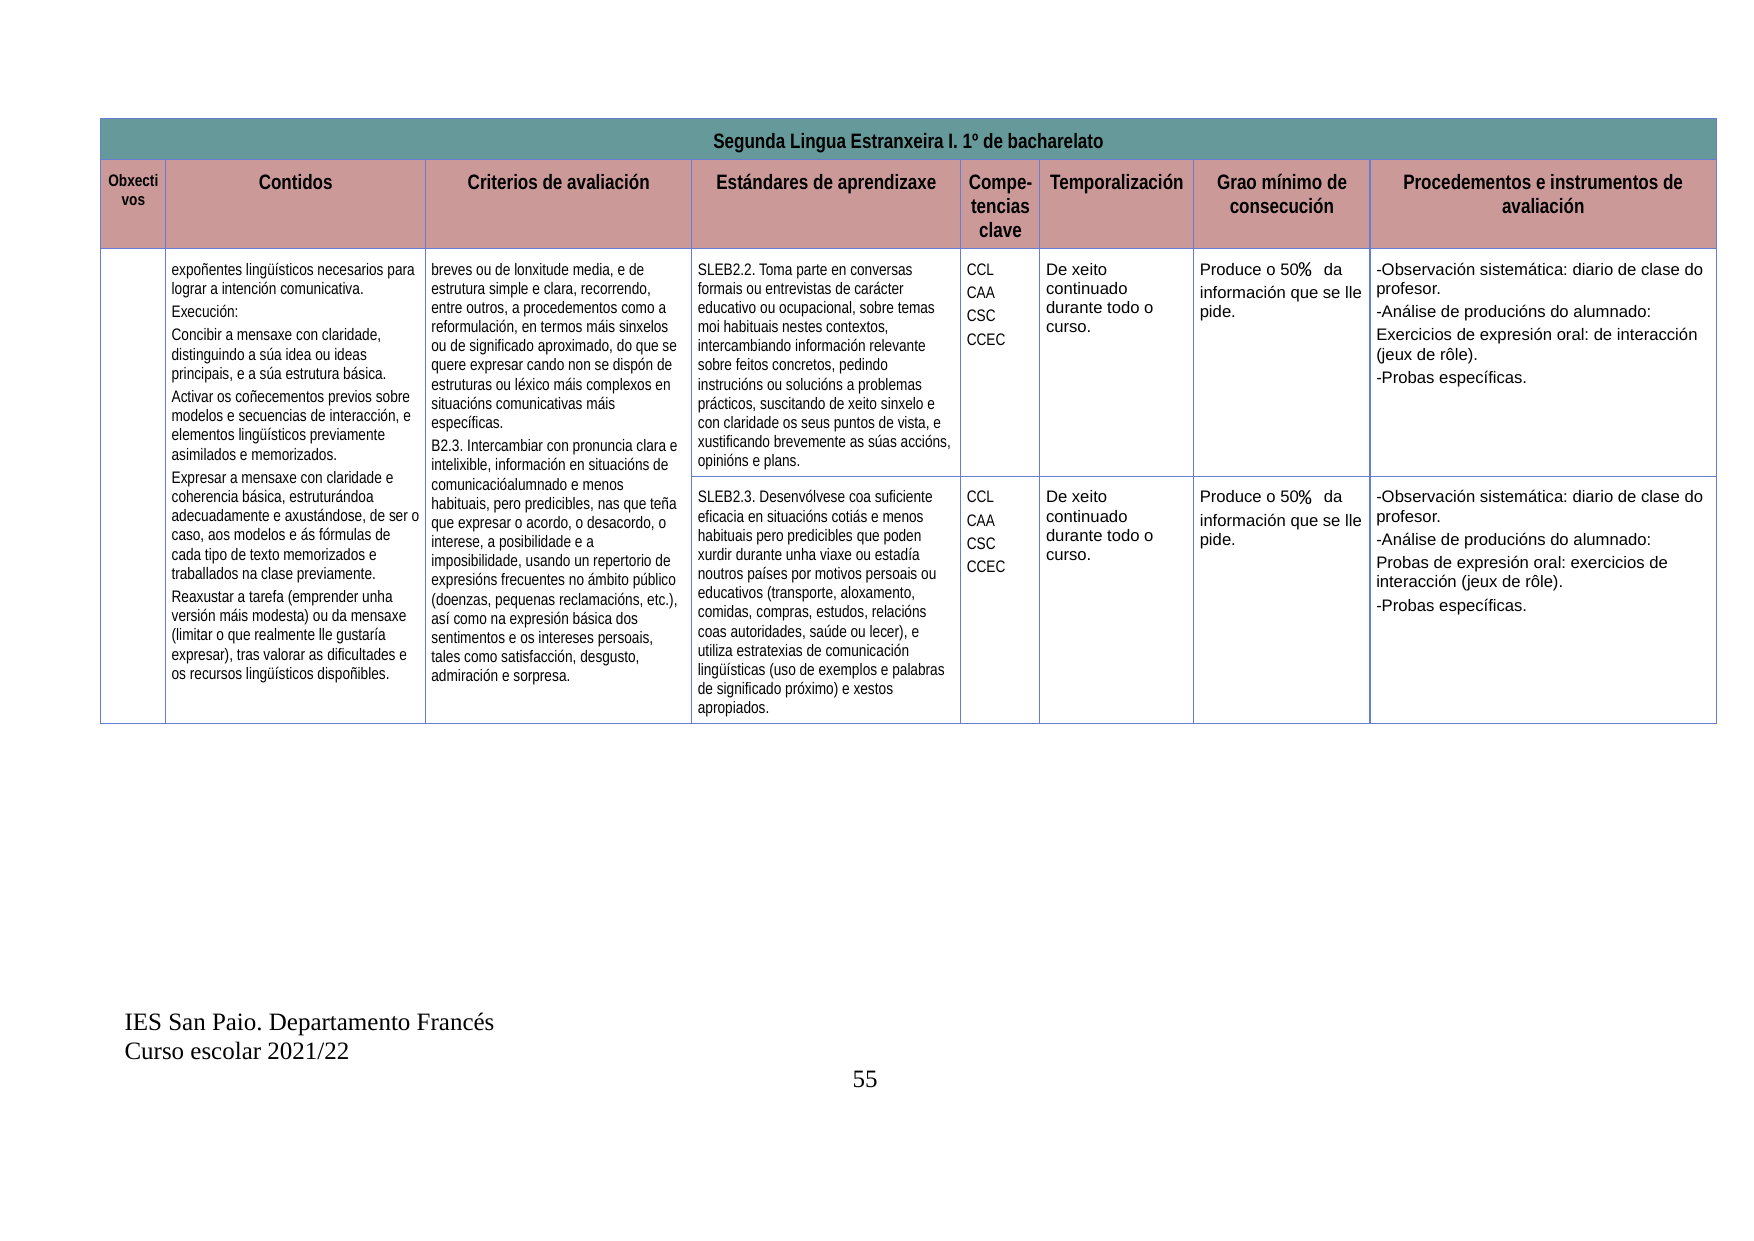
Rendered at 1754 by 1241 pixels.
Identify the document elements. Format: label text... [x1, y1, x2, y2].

table_cell De xeito continuado durante todo o curso. [1040, 477, 1193, 723]
table_cell Produce o 50% da información que se lle pide. [1194, 477, 1369, 723]
table_cell Produce o 50% da información que se lle pide. [1194, 249, 1369, 476]
table_cell Estándares de aprendizaxe [692, 160, 960, 248]
table_header Segunda Lingua Estranxeira I. 1º de bacharelato [101, 119, 1716, 159]
table_cell CCL CAA CSC CCEC [961, 477, 1039, 723]
table_cell -Observación sistemática: diario de clase do profesor. -Análise de producións do alumnado: Exercicios de expresión oral: de interacción (jeux de rôle). -Probas específicas. [1371, 249, 1716, 476]
table_cell CCL CAA CSC CCEC [961, 249, 1039, 476]
table_cell expoñentes lingüísticos necesarios para lograr a intención comunicativa. Execución: Concibir a mensaxe con claridade, distinguindo a súa idea ou ideas principais, e a súa estrutura básica. Activar os coñecementos previos sobre modelos e secuencias de interacción, e elementos lingüísticos previamente asimilados e memorizados. Expresar a mensaxe con claridade e coherencia básica, estruturándoa adecuadamente e axustándose, de ser o caso, aos modelos e ás fórmulas de cada tipo de texto memorizados e traballados na clase previamente. Reaxustar a tarefa (emprender unha versión máis modesta) ou da mensaxe (limitar o que realmente lle gustaría expresar), tras valorar as dificultades e os recursos lingüísticos dispoñibles. [166, 249, 425, 723]
table_cell Criterios de avaliación [426, 160, 691, 248]
table_cell Procedementos e instrumentos de avaliación [1371, 160, 1716, 248]
table_cell Obxectivos [101, 160, 165, 248]
table_cell Grao mínimo de consecución [1194, 160, 1369, 248]
table_cell -Observación sistemática: diario de clase do profesor. -Análise de producións do alumnado: Probas de expresión oral: exercicios de interacción (jeux de rôle). -Probas específicas. [1371, 477, 1716, 723]
table_cell De xeito continuado durante todo o curso. [1040, 249, 1193, 476]
table_cell breves ou de lonxitude media, e de estrutura simple e clara, recorrendo, entre outros, a procedementos como a reformulación, en termos máis sinxelos ou de significado aproximado, do que se quere expresar cando non se dispón de estruturas ou léxico máis complexos en situacións comunicativas máis específicas. B2.3. Intercambiar con pronuncia clara e intelixible, información en situacións de comunicacióalumnado e menos habituais, pero predicibles, nas que teña que expresar o acordo, o desacordo, o interese, a posibilidade e a imposibilidade, usando un repertorio de expresións frecuentes no ámbito público (doenzas, pequenas reclamacións, etc.), así como na expresión básica dos sentimentos e os intereses persoais, tales como satisfacción, desgusto, admiración e sorpresa. [426, 249, 691, 723]
table_cell Compe-tencias clave [961, 160, 1039, 248]
table_cell SLEB2.2. Toma parte en conversas formais ou entrevistas de carácter educativo ou ocupacional, sobre temas moi habituais nestes contextos, intercambiando información relevante sobre feitos concretos, pedindo instrucións ou solucións a problemas prácticos, suscitando de xeito sinxelo e con claridade os seus puntos de vista, e xustificando brevemente as súas accións, opinións e plans. [692, 249, 960, 476]
table_cell [101, 249, 165, 723]
table_cell Temporalización [1040, 160, 1193, 248]
table_cell SLEB2.3. Desenvólvese coa suficiente eficacia en situacións cotiás e menos habituais pero predicibles que poden xurdir durante unha viaxe ou estadía noutros países por motivos persoais ou educativos (transporte, aloxamento, comidas, compras, estudos, relacións coas autoridades, saúde ou lecer), e utiliza estratexias de comunicación lingüísticas (uso de exemplos e palabras de significado próximo) e xestos apropiados. [692, 477, 960, 723]
table_cell Contidos [166, 160, 425, 248]
